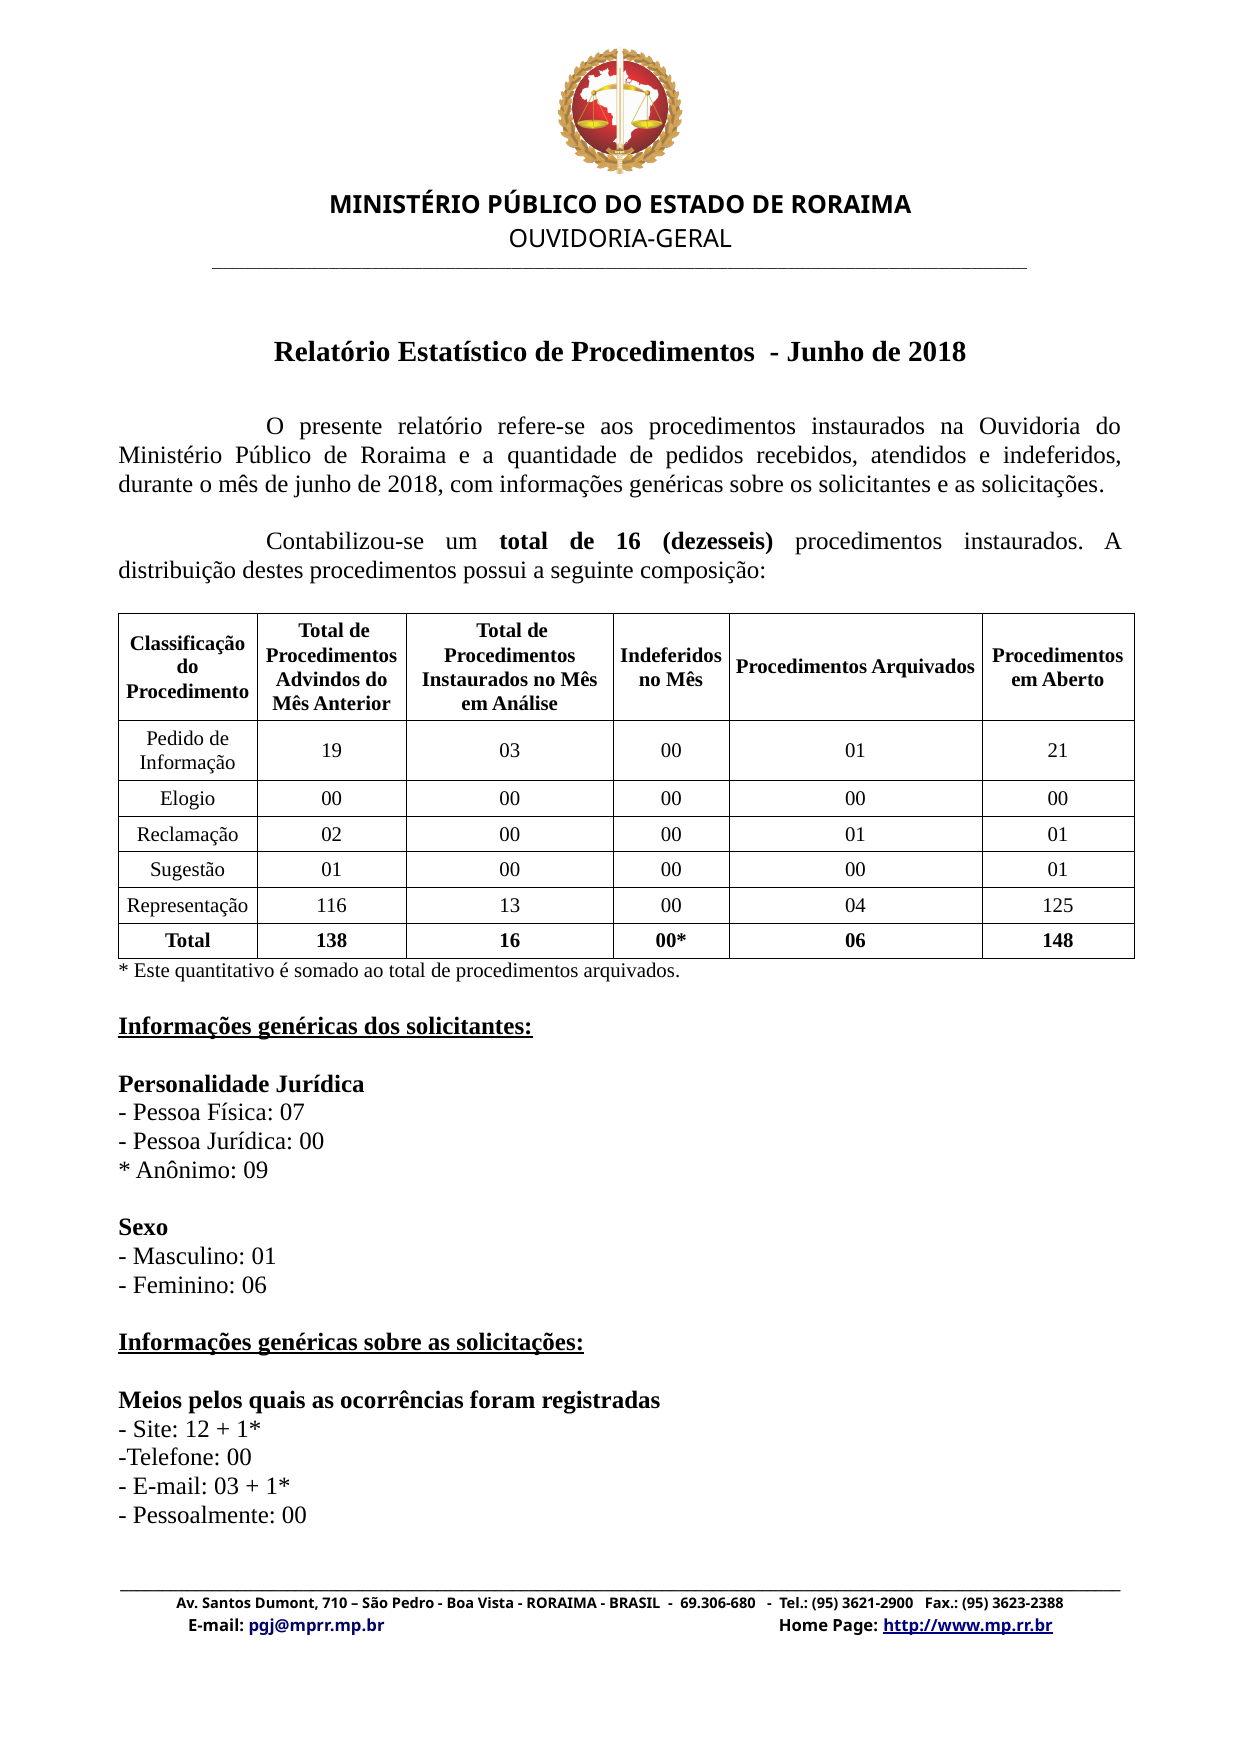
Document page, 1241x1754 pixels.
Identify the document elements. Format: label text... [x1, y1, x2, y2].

picture [557, 46, 683, 174]
text * Este quantitativo é somado ao total de procedimentos arquivados. [118, 959, 1122, 982]
text Informações genéricas dos solicitantes: [118, 1011, 1122, 1040]
table_cell 03 [407, 721, 613, 780]
text Relatório Estatístico de Procedimentos - Junho de 2018 [118, 334, 1122, 368]
table_cell Representação [119, 888, 257, 923]
text O presente relatório refere-se aos procedimentos instaurados na Ouvidoria do Ministério Público de Roraima e a quantidade de pedidos recebidos, atendidos e indeferidos, durante o mês de junho de 2018, com informações genéricas sobre os solicitantes e as solicitações. [118, 411, 1122, 498]
table_cell 01 [730, 817, 982, 851]
table_cell 138 [258, 924, 406, 958]
table_cell 00 [614, 781, 729, 816]
table_cell Elogio [119, 781, 257, 816]
text - Site: 12 + 1* [118, 1414, 1122, 1442]
table_cell Reclamação [119, 817, 257, 851]
text - Pessoa Física: 07 [118, 1097, 1122, 1126]
text Meios pelos quais as ocorrências foram registradas [118, 1385, 1122, 1414]
text Contabilizou-se um total de 16 (dezesseis) procedimentos instaurados. A distribuição destes procedimentos possui a seguinte composição: [118, 526, 1122, 584]
table_cell 00 [258, 781, 406, 816]
text - Feminino: 06 [118, 1270, 1122, 1299]
table_cell 01 [730, 721, 982, 780]
table_cell 125 [983, 888, 1134, 923]
table_cell 01 [983, 852, 1134, 887]
table_cell 13 [407, 888, 613, 923]
text - E-mail: 03 + 1* [118, 1471, 1122, 1500]
table_cell 00 [407, 781, 613, 816]
table_cell 01 [983, 817, 1134, 851]
table_cell 00 [983, 781, 1134, 816]
table_cell 00 [730, 781, 982, 816]
table_cell 116 [258, 888, 406, 923]
table_cell 00 [614, 852, 729, 887]
table_cell Total [119, 924, 257, 958]
table_cell 02 [258, 817, 406, 851]
table_header Procedimentos Arquivados [730, 614, 982, 720]
table_cell 06 [730, 924, 982, 958]
table_cell 00 [614, 817, 729, 851]
table_cell 00 [614, 721, 729, 780]
text - Masculino: 01 [118, 1241, 1122, 1270]
table_cell 19 [258, 721, 406, 780]
table_cell 00 [407, 852, 613, 887]
table_cell 21 [983, 721, 1134, 780]
text - Pessoalmente: 00 [118, 1500, 1122, 1529]
table_cell 00 [614, 888, 729, 923]
table_cell Pedido de Informação [119, 721, 257, 780]
table_cell 00 [730, 852, 982, 887]
text -Telefone: 00 [118, 1442, 1122, 1471]
table_cell 04 [730, 888, 982, 923]
table_cell 00 [407, 817, 613, 851]
text * Anônimo: 09 [118, 1155, 1122, 1184]
table_header Indeferidos no Mês [614, 614, 729, 720]
table_cell 01 [258, 852, 406, 887]
table_header Procedimentos em Aberto [983, 614, 1134, 720]
text Sexo [118, 1212, 1122, 1241]
text - Pessoa Jurídica: 00 [118, 1126, 1122, 1155]
table_cell 148 [983, 924, 1134, 958]
table_cell 00* [614, 924, 729, 958]
table_cell 16 [407, 924, 613, 958]
table_header Total de Procedimentos Advindos do Mês Anterior [258, 614, 406, 720]
text Personalidade Jurídica [118, 1069, 1122, 1097]
table_header Total de Procedimentos Instaurados no Mês em Análise [407, 614, 613, 720]
text Informações genéricas sobre as solicitações: [118, 1327, 1122, 1356]
table_cell Sugestão [119, 852, 257, 887]
table_header Classificação do Procedimento [119, 614, 257, 720]
